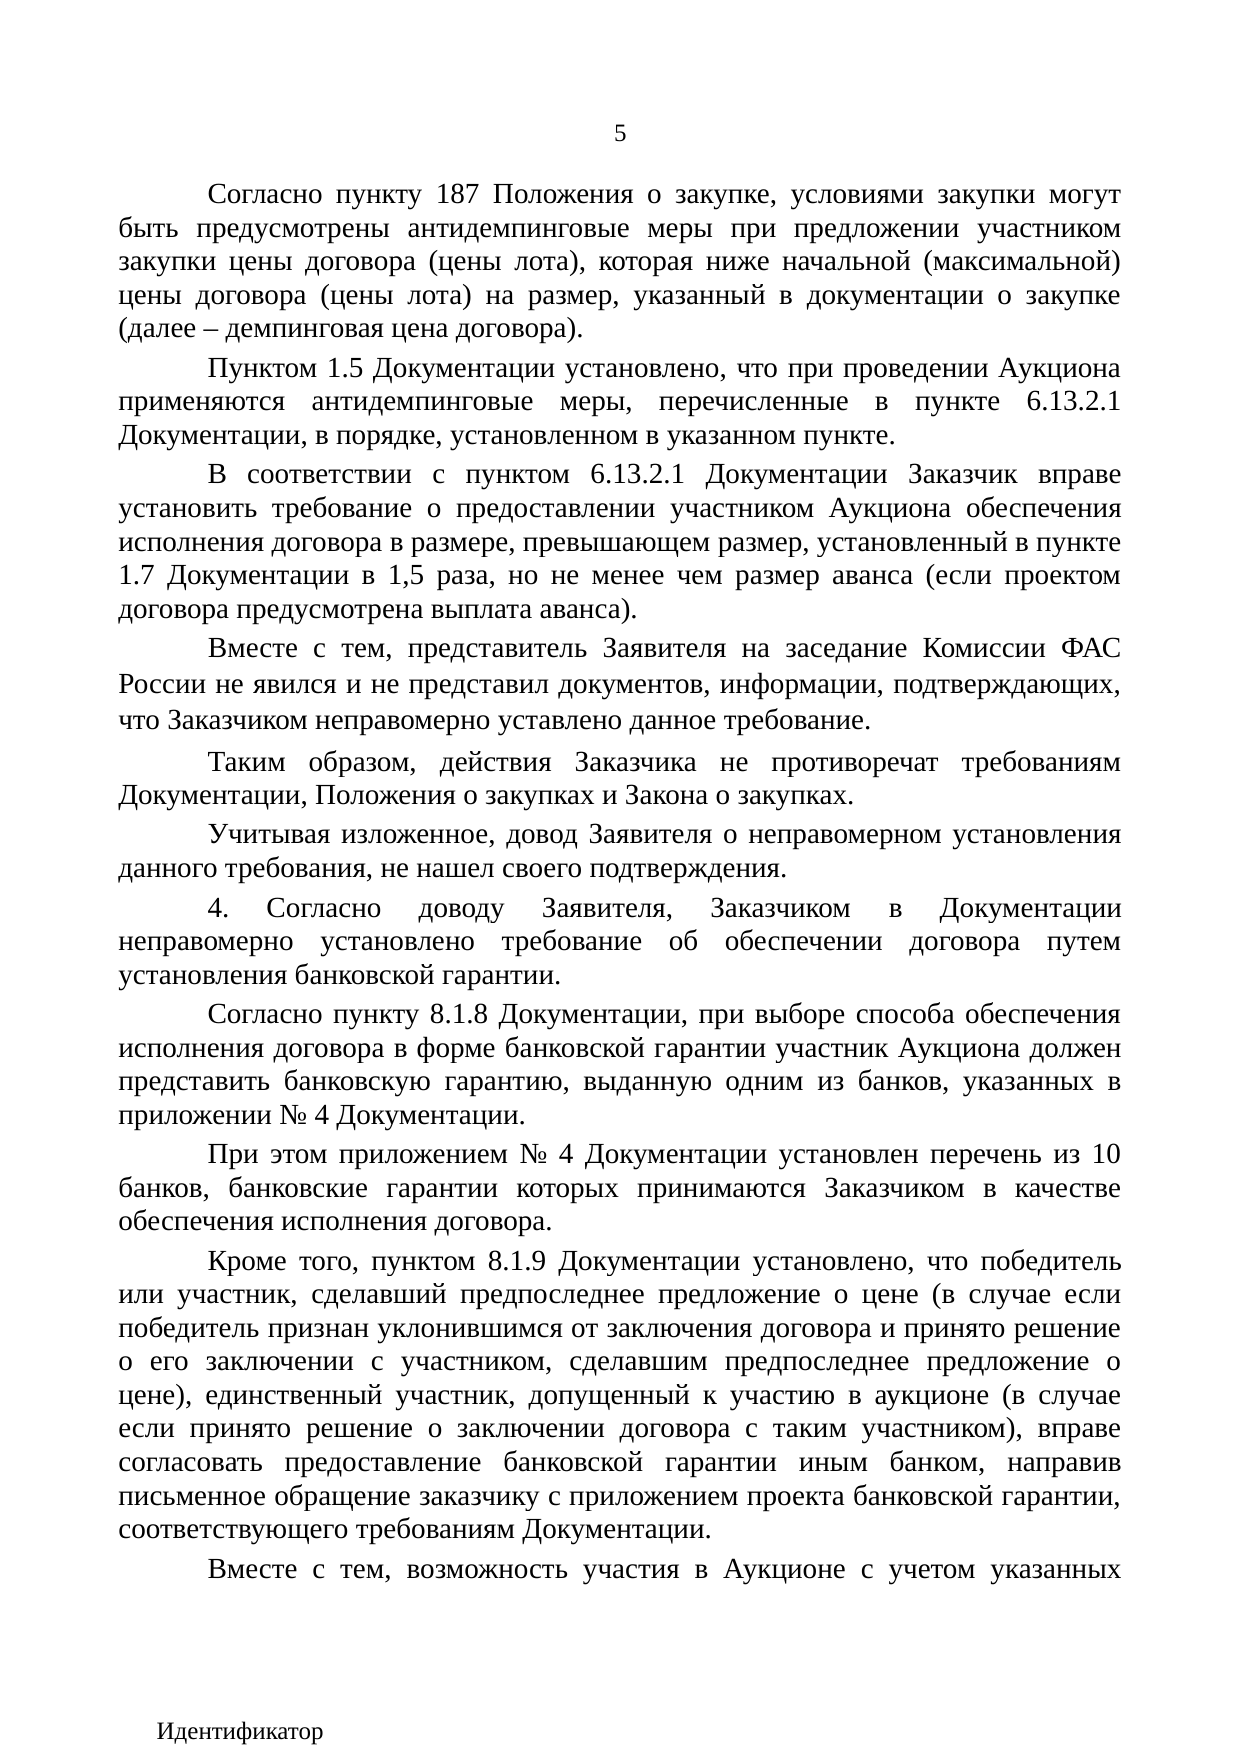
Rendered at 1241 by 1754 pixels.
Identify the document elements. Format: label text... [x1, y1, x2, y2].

text В соответствии с пунктом 6.13.2.1 Документации Заказчик вправе установить требование о предоставлении участником Аукциона обеспечения исполнения договора в размере, превышающем размер, установленный в пункте 1.7 Документации в 1,5 раза, но не менее чем размер аванса (если проектом договора предусмотрена выплата аванса). [118, 457, 1122, 624]
text Согласно пункту 8.1.8 Документации, при выборе способа обеспечения исполнения договора в форме банковской гарантии участник Аукциона должен представить банковскую гарантию, выданную одним из банков, указанных в приложении № 4 Документации. [118, 996, 1122, 1130]
text Вместе с тем, представитель Заявителя на заседание Комиссии ФАС России не явился и не представил документов, информации, подтверждающих, что Заказчиком неправомерно уставлено данное требование. [118, 630, 1122, 735]
text Пунктом 1.5 Документации установлено, что при проведении Аукциона применяются антидемпинговые меры, перечисленные в пункте 6.13.2.1 Документации, в порядке, установленном в указанном пункте. [118, 350, 1122, 451]
text Согласно пункту 187 Положения о закупке, условиями закупки могут быть предусмотрены антидемпинговые меры при предложении участником закупки цены договора (цены лота), которая ниже начальной (максимальной) цены договора (цены лота) на размер, указанный в документации о закупке (далее – демпинговая цена договора). [118, 176, 1122, 344]
text Учитывая изложенное, довод Заявителя о неправомерном установления данного требования, не нашел своего подтверждения. [118, 817, 1122, 884]
text Вместе с тем, возможность участия в Аукционе с учетом указанных [118, 1551, 1122, 1584]
text 4. Согласно доводу Заявителя, Заказчиком в Документации неправомерно установлено требование об обеспечении договора путем установления банковской гарантии. [118, 890, 1122, 990]
text Кроме того, пунктом 8.1.9 Документации установлено, что победитель или участник, сделавший предпоследнее предложение о цене (в случае если победитель признан уклонившимся от заключения договора и принято решение о его заключении с участником, сделавшим предпоследнее предложение о цене), единственный участник, допущенный к участию в аукционе (в случае если принято решение о заключении договора с таким участником), вправе согласовать предоставление банковской гарантии иным банком, направив письменное обращение заказчику с приложением проекта банковской гарантии, соответствующего требованиям Документации. [118, 1243, 1122, 1545]
text При этом приложением № 4 Документации установлен перечень из 10 банков, банковские гарантии которых принимаются Заказчиком в качестве обеспечения исполнения договора. [118, 1136, 1122, 1237]
text Таким образом, действия Заказчика не противоречат требованиям Документации, Положения о закупках и Закона о закупках. [118, 744, 1122, 811]
